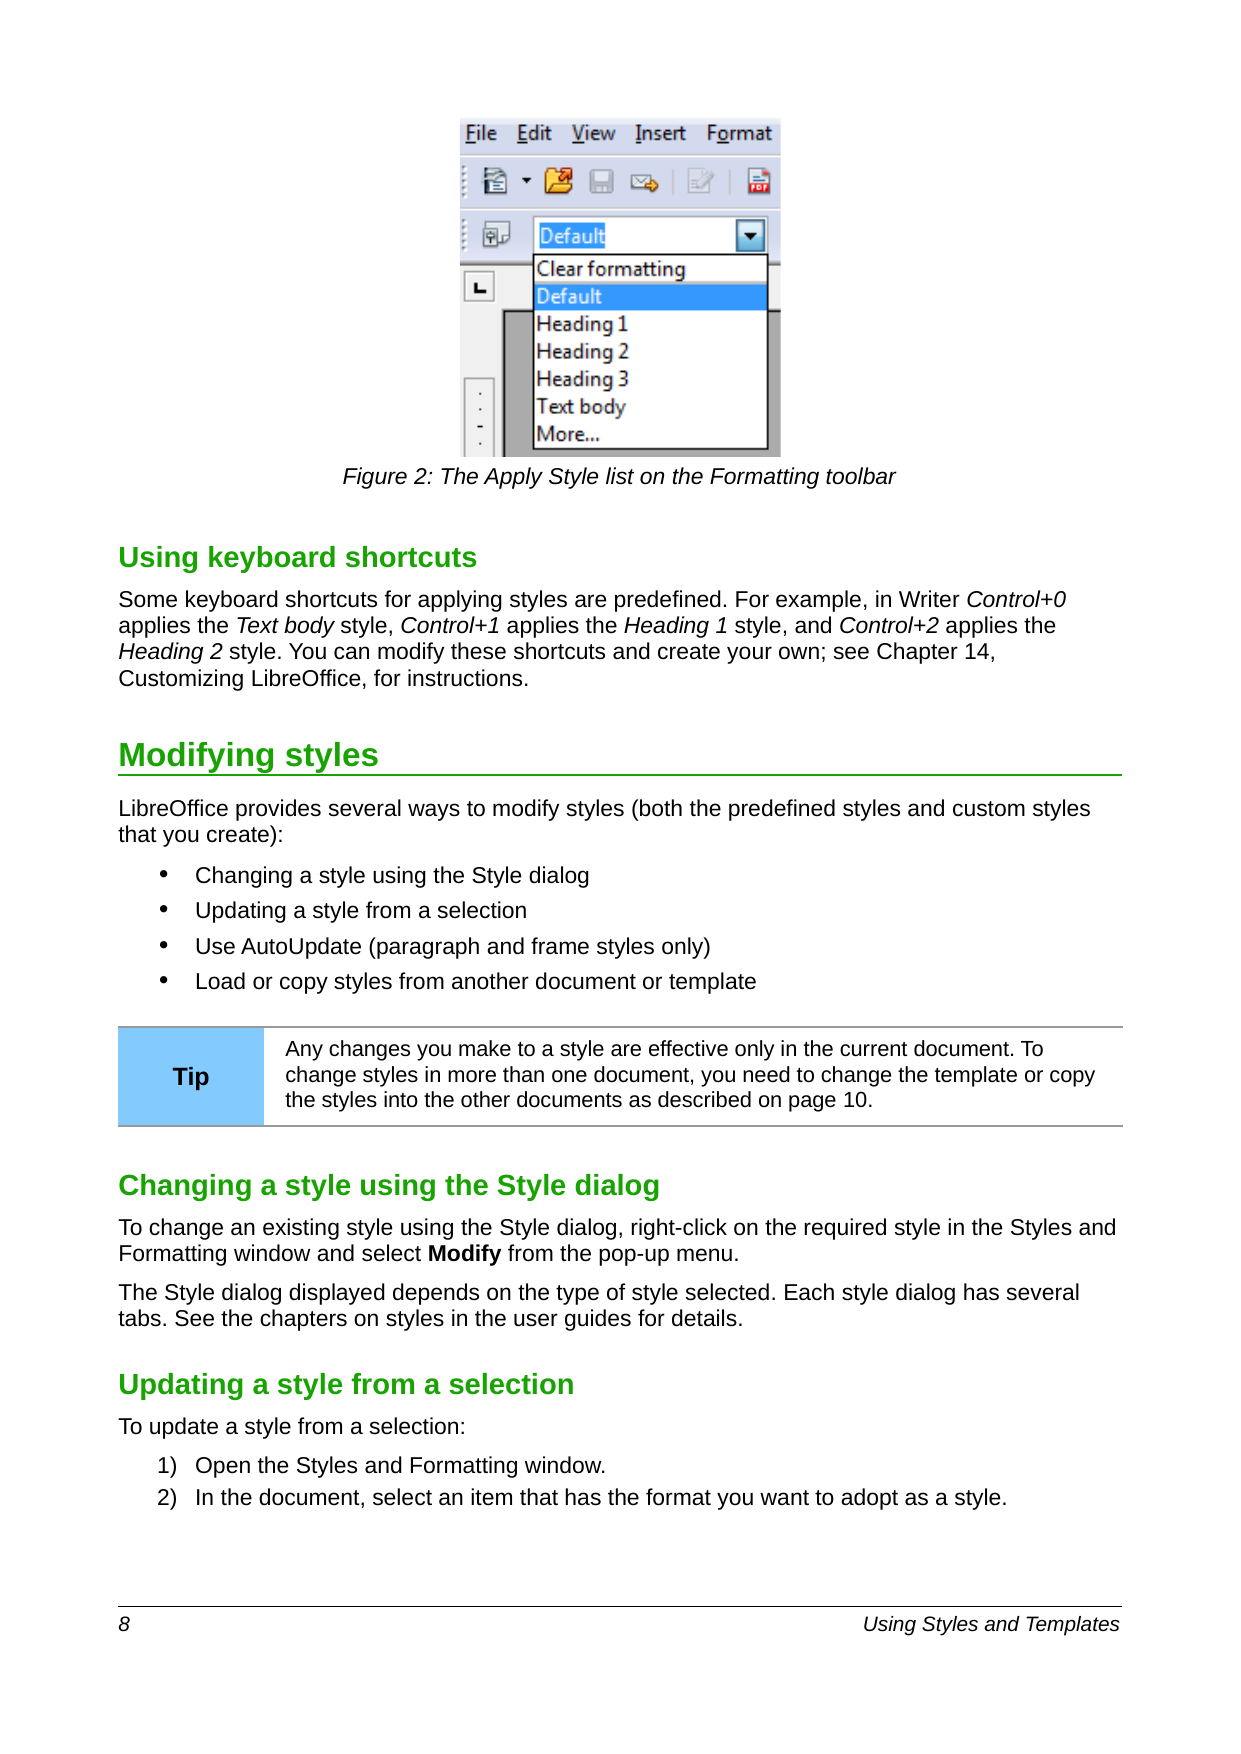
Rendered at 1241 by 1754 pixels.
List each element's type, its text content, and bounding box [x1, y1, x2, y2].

table_header Any changes you make to a style are effective only in the current document. To change styles in more than one document, you need to change the template or copy the styles into the other documents as described on page 10. [264, 1028, 1122, 1125]
subtitle Using keyboard shortcuts [118, 540, 1122, 573]
list Load or copy styles from another document or template [156, 966, 1122, 995]
list Open the Styles and Formatting window. [177, 1452, 1122, 1478]
list Use AutoUpdate (paragraph and frame styles only) [156, 931, 1122, 960]
text Some keyboard shortcuts for applying styles are predefined. For example, in Writer Control+0 applies the Text body style, Control+1 applies the Heading 1 style, and Control+2 applies the Heading 2 style. You can modify these shortcuts and create your own; see Chapter 14, Customizing LibreOffice, for instructions. [118, 586, 1122, 691]
text Figure 2: The Apply Style list on the Formatting toolbar [327, 463, 913, 490]
picture [459, 118, 781, 457]
list Changing a style using the Style dialog [156, 860, 1122, 889]
subtitle Modifying styles [118, 735, 1122, 774]
text LibreOffice provides several ways to modify styles (both the predefined styles and custom styles that you create): [118, 795, 1122, 847]
list Updating a style from a selection [156, 895, 1122, 924]
text To change an existing style using the Style dialog, right-click on the required style in the Styles and Formatting window and select Modify from the pop-up menu. [118, 1213, 1122, 1266]
table_header Tip [118, 1028, 264, 1125]
subtitle Updating a style from a selection [118, 1367, 1122, 1401]
list In the document, select an item that has the format you want to adopt as a style. [177, 1484, 1122, 1511]
text To update a style from a selection: [118, 1413, 1122, 1439]
subtitle Changing a style using the Style dialog [118, 1168, 1122, 1201]
text The Style dialog displayed depends on the type of style selected. Each style dialog has several tabs. See the chapters on styles in the user guides for details. [118, 1279, 1122, 1331]
